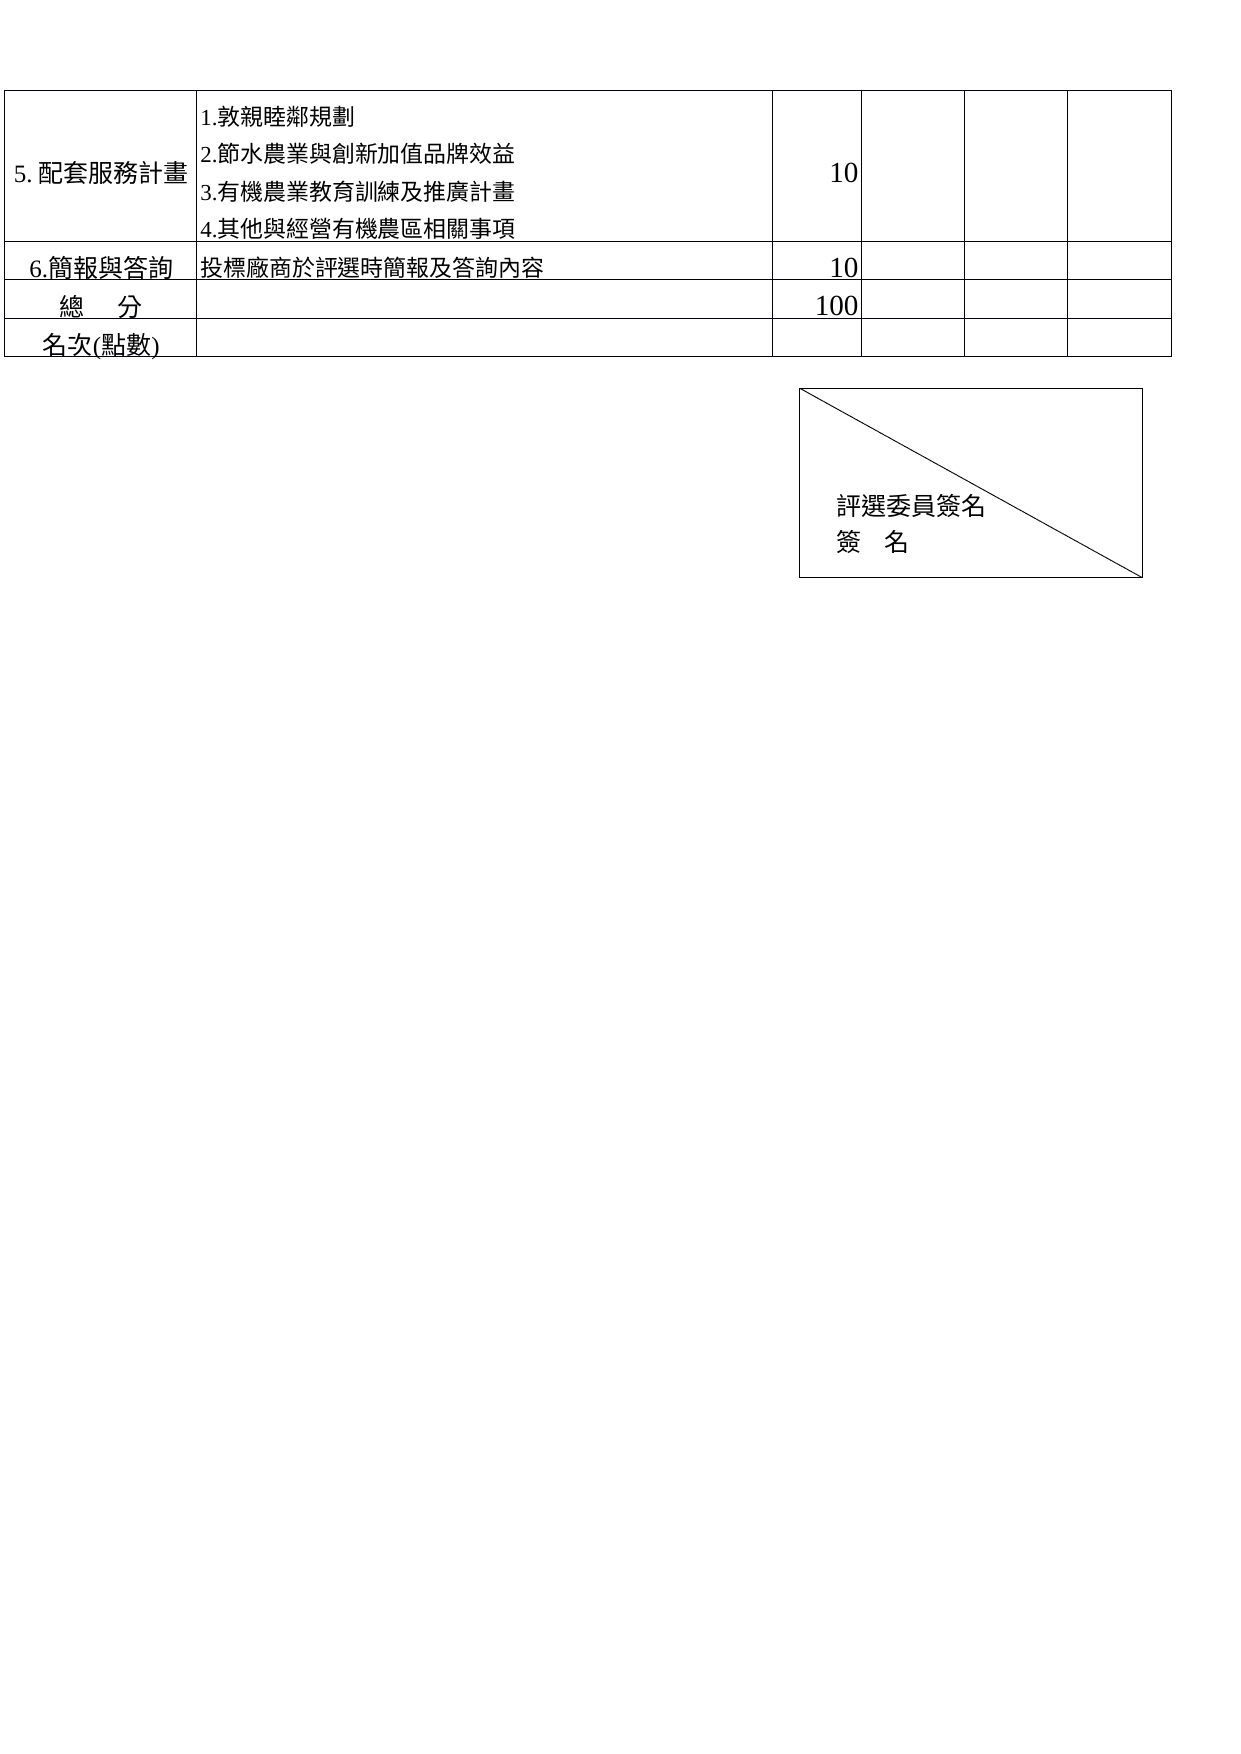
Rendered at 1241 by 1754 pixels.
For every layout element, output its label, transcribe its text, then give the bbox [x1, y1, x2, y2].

table_cell [965, 91, 1067, 241]
table_cell [965, 319, 1067, 356]
table_cell 6.簡報與答詢 [5, 242, 196, 279]
table_cell [965, 242, 1067, 279]
table_cell [1068, 242, 1171, 279]
table_cell 10 [773, 242, 861, 279]
table_cell 總 分 [5, 280, 196, 318]
table_cell [862, 319, 964, 356]
table_cell [197, 280, 772, 318]
table_cell 名次(點數) [5, 319, 196, 356]
table_cell [862, 242, 964, 279]
table_cell [1068, 91, 1171, 241]
table_cell [862, 280, 964, 318]
table_cell [862, 91, 964, 241]
table_cell [197, 319, 772, 356]
table_cell 5. 配套服務計畫 [5, 91, 196, 241]
table_cell 投標廠商於評選時簡報及答詢內容 [197, 242, 772, 279]
table_cell 10 [773, 91, 861, 241]
table_cell 100 [773, 280, 861, 318]
table_cell [965, 280, 1067, 318]
table_cell 1.敦親睦鄰規劃 2.節水農業與創新加值品牌效益 3.有機農業教育訓練及推廣計畫 4.其他與經營有機農區相關事項 [197, 91, 772, 241]
table_cell [773, 319, 861, 356]
table_cell [1068, 319, 1171, 356]
table_cell [1068, 280, 1171, 318]
